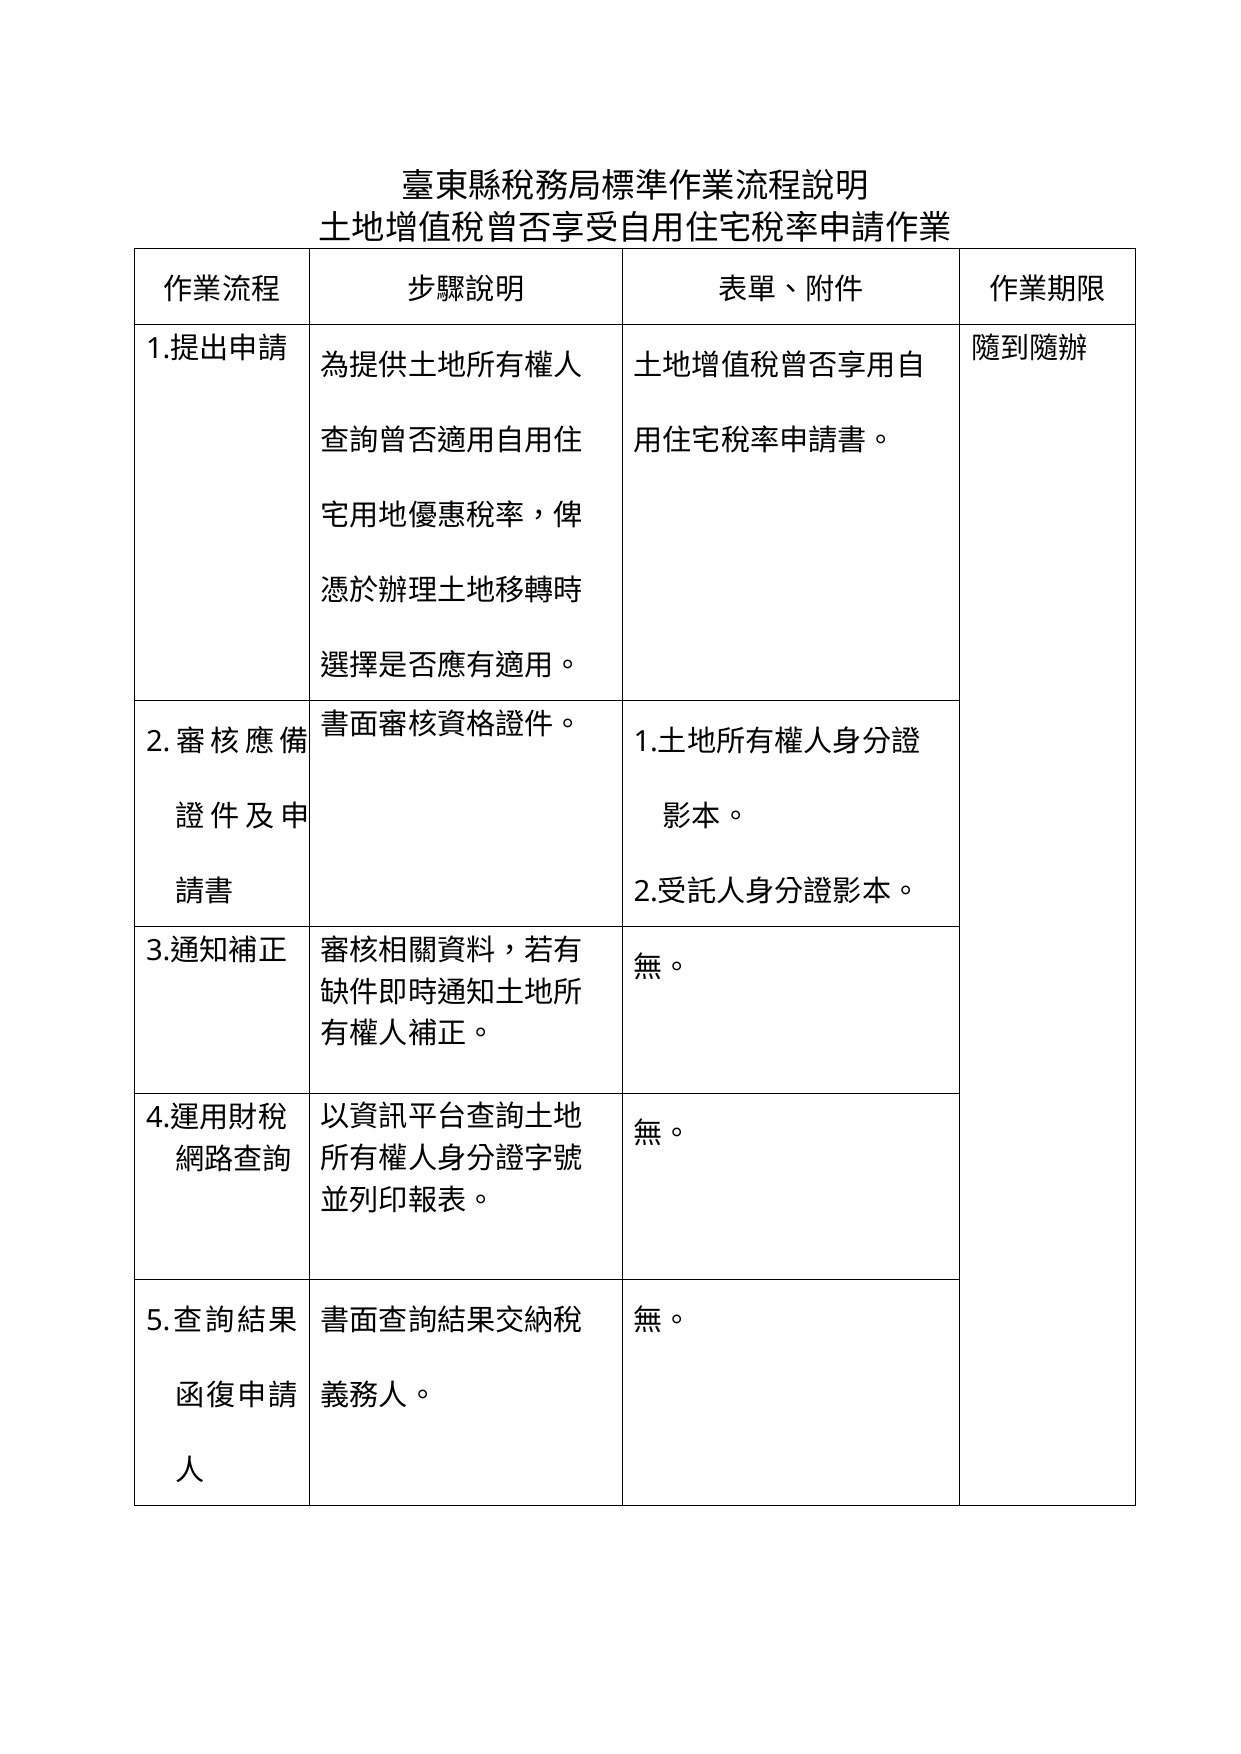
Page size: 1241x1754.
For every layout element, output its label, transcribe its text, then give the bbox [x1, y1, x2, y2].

table_header 步驟說明 [310, 249, 622, 324]
table_header 作業期限 [960, 249, 1135, 324]
table_cell 書面查詢結果交納稅義務人。 [310, 1280, 622, 1505]
table_cell 3.通知補正 [135, 927, 309, 1092]
table_cell 審核相關資料，若有缺件即時通知土地所有權人補正。 [310, 927, 622, 1092]
table_cell 無。 [623, 1280, 959, 1505]
table_cell 隨到隨辦 [960, 325, 1135, 1505]
table_cell 2.審核應備證件及申請書 [135, 701, 309, 926]
table_header 表單、附件 [623, 249, 959, 324]
table_cell 以資訊平台查詢土地所有權人身分證字號並列印報表。 [310, 1094, 622, 1279]
table_cell 1.土地所有權人身分證影本。 2.受託人身分證影本。 [623, 701, 959, 926]
table_cell 土地增值稅曾否享用自用住宅稅率申請書。 [623, 325, 959, 700]
table_cell 書面審核資格證件。 [310, 701, 622, 926]
text 臺東縣稅務局標準作業流程說明 [177, 164, 1092, 206]
table_cell 1.提出申請 [135, 325, 309, 700]
text 土地增值稅曾否享受自用住宅稅率申請作業 [177, 206, 1092, 248]
table_cell 4.運用財稅網路查詢 [135, 1094, 309, 1279]
table_header 作業流程 [135, 249, 309, 324]
table_cell 為提供土地所有權人查詢曾否適用自用住宅用地優惠稅率，俾憑於辦理土地移轉時選擇是否應有適用。 [310, 325, 622, 700]
table_cell 5.查詢結果函復申請人 [135, 1280, 309, 1505]
table_cell 無。 [623, 927, 959, 1092]
table_cell 無。 [623, 1094, 959, 1279]
